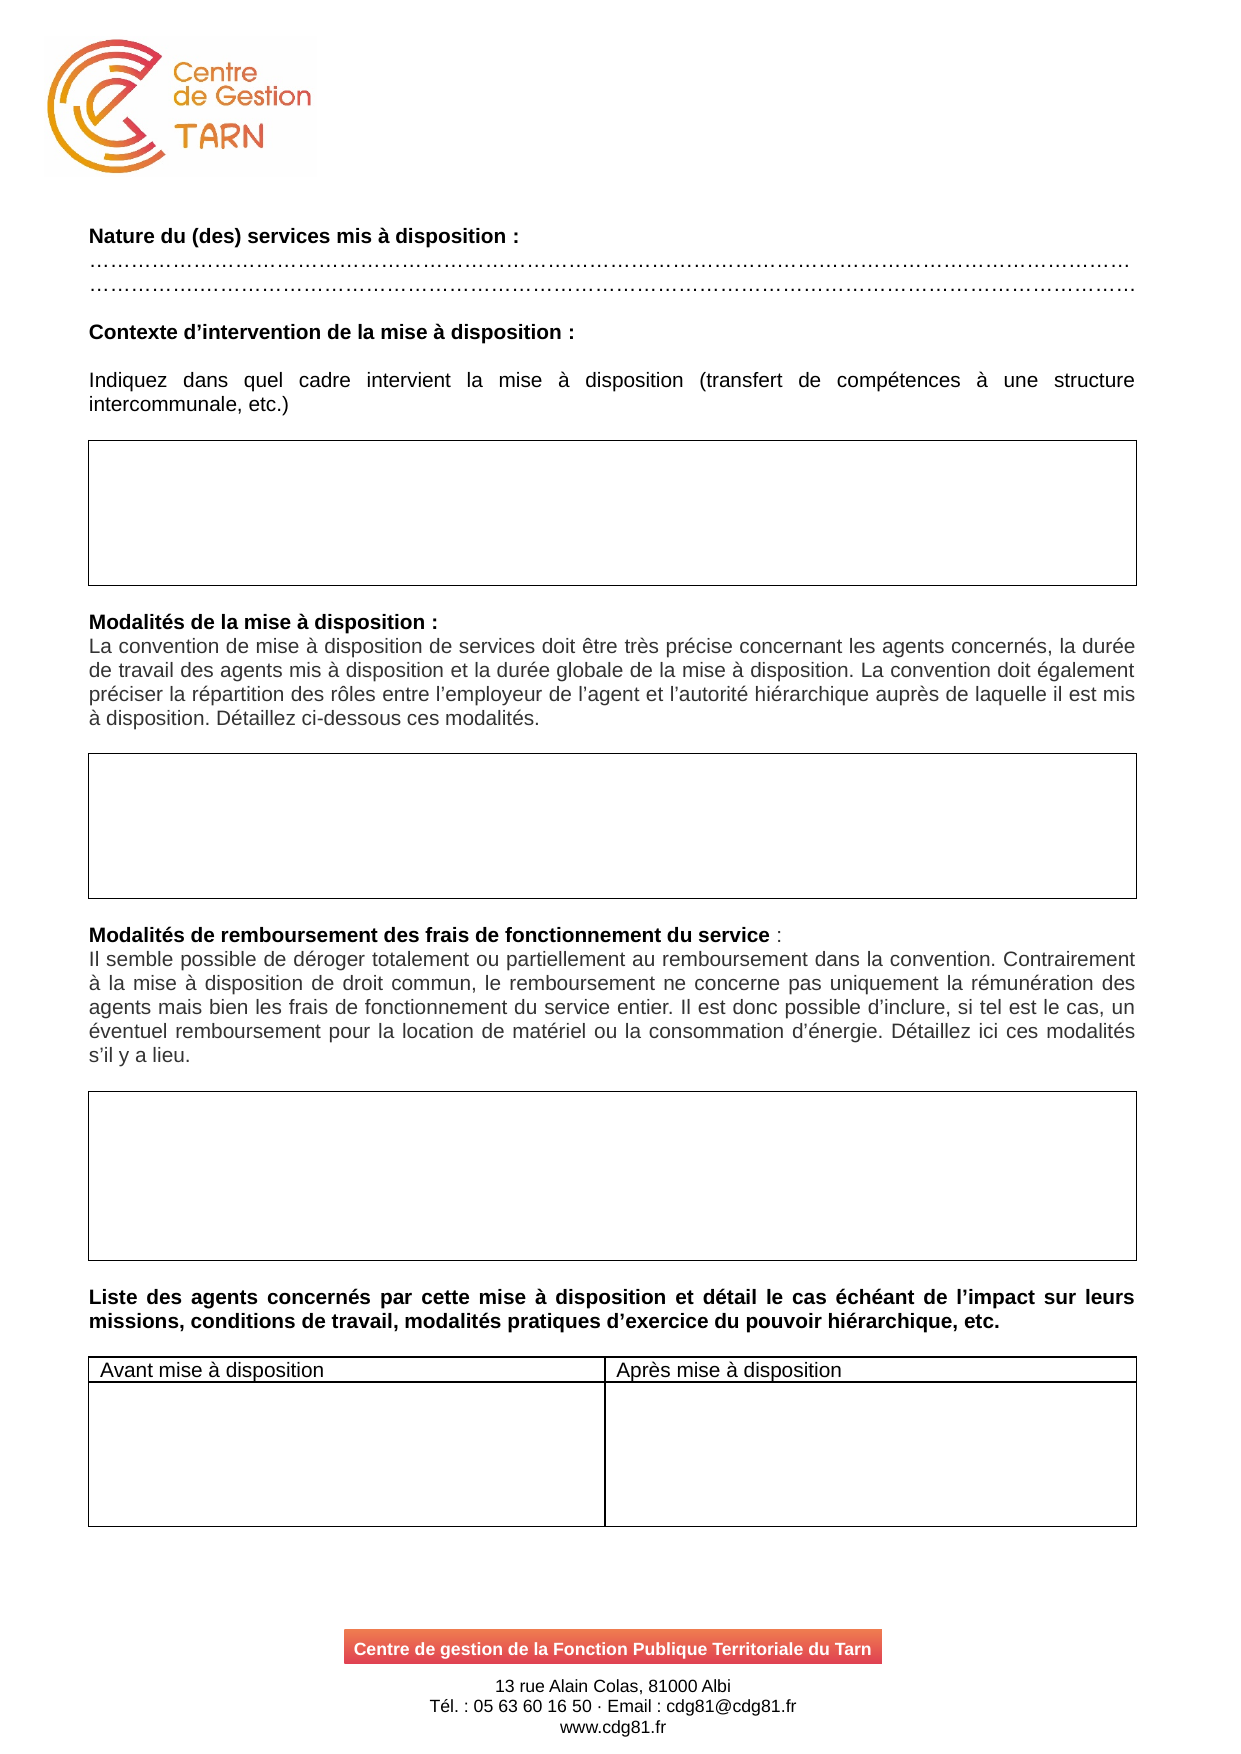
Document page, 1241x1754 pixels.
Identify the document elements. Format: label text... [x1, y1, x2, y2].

table_cell [89, 1383, 604, 1526]
table_header [89, 1092, 1136, 1259]
text ………………………………………………………………………………………………………………………………………………….……………………………………………………………………………………………………………………… [89, 248, 1137, 296]
table_header [89, 754, 1136, 898]
text Il semble possible de déroger totalement ou partiellement au remboursement dans la convention. Contrairement à la mise à disposition de droit commun, le remboursement ne concerne pas uniquement la rémunération des agents mais bien les frais de fonctionnement du service entier. Il est donc possible d’inclure, si tel est le cas, un éventuel remboursement pour la location de matériel ou la consommation d’énergie. Détaillez ici ces modalités s’il y a lieu. [89, 947, 1137, 1067]
text Liste des agents concernés par cette mise à disposition et détail le cas échéant de l’impact sur leurs missions, conditions de travail, modalités pratiques d’exercice du pouvoir hiérarchique, etc. [89, 1284, 1137, 1332]
table_cell [606, 1383, 1136, 1526]
table_header [89, 441, 1136, 584]
text Modalités de remboursement des frais de fonctionnement du service : [89, 923, 1137, 947]
text La convention de mise à disposition de services doit être très précise concernant les agents concernés, la durée de travail des agents mis à disposition et la durée globale de la mise à disposition. La convention doit également préciser la répartition des rôles entre l’employeur de l’agent et l’autorité hiérarchique auprès de laquelle il est mis à disposition. Détaillez ci-dessous ces modalités. [89, 633, 1137, 729]
table_header Avant mise à disposition [89, 1358, 604, 1381]
text Indiquez dans quel cadre intervient la mise à disposition (transfert de compétences à une structure intercommunale, etc.) [89, 368, 1137, 416]
text Modalités de la mise à disposition : [89, 609, 1137, 633]
text Nature du (des) services mis à disposition : [89, 224, 1137, 248]
table_header Après mise à disposition [606, 1358, 1136, 1381]
text Contexte d’intervention de la mise à disposition : [89, 320, 1137, 344]
